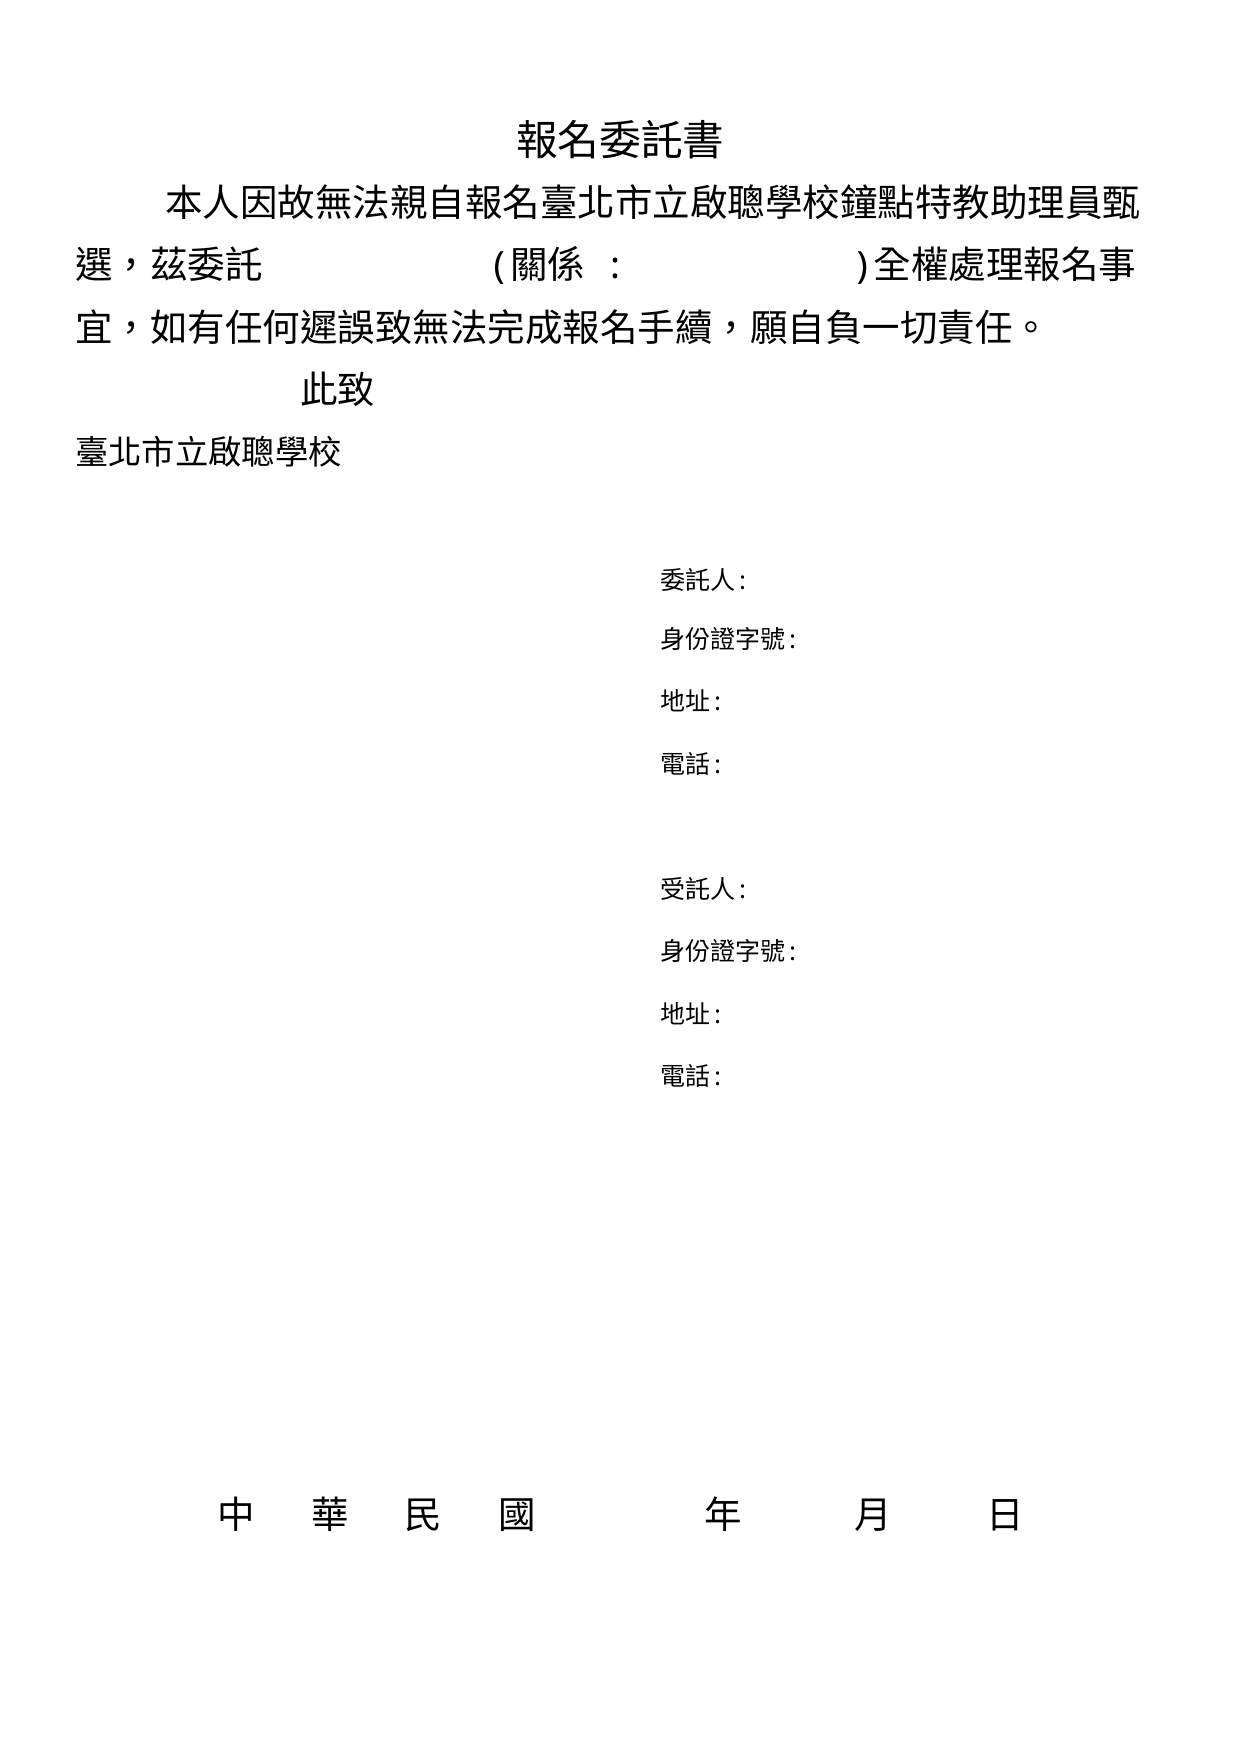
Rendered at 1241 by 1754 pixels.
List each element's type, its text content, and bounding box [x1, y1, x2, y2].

text 受託人: [75, 846, 1165, 908]
text 身份證字號: [75, 908, 1165, 971]
text 本人因故無法親自報名臺北市立啟聰學校鐘點特教助理員甄選，茲委託 (關係 : )全權處理報名事宜，如有任何遲誤致無法完成報名手續，願自負一切責任。 [75, 158, 1165, 346]
text 身份證字號: [75, 596, 1165, 658]
text 中 華 民 國 年 月 日 [75, 1471, 1165, 1533]
text 此致 [75, 346, 1165, 408]
text 臺北市立啟聰學校 [75, 408, 1165, 471]
text 委託人: [75, 533, 1165, 596]
text 報名委託書 [75, 96, 1165, 158]
text 地址: [75, 971, 1165, 1033]
text 電話: [75, 721, 1165, 783]
text 地址: [75, 658, 1165, 721]
text 電話: [75, 1033, 1165, 1096]
